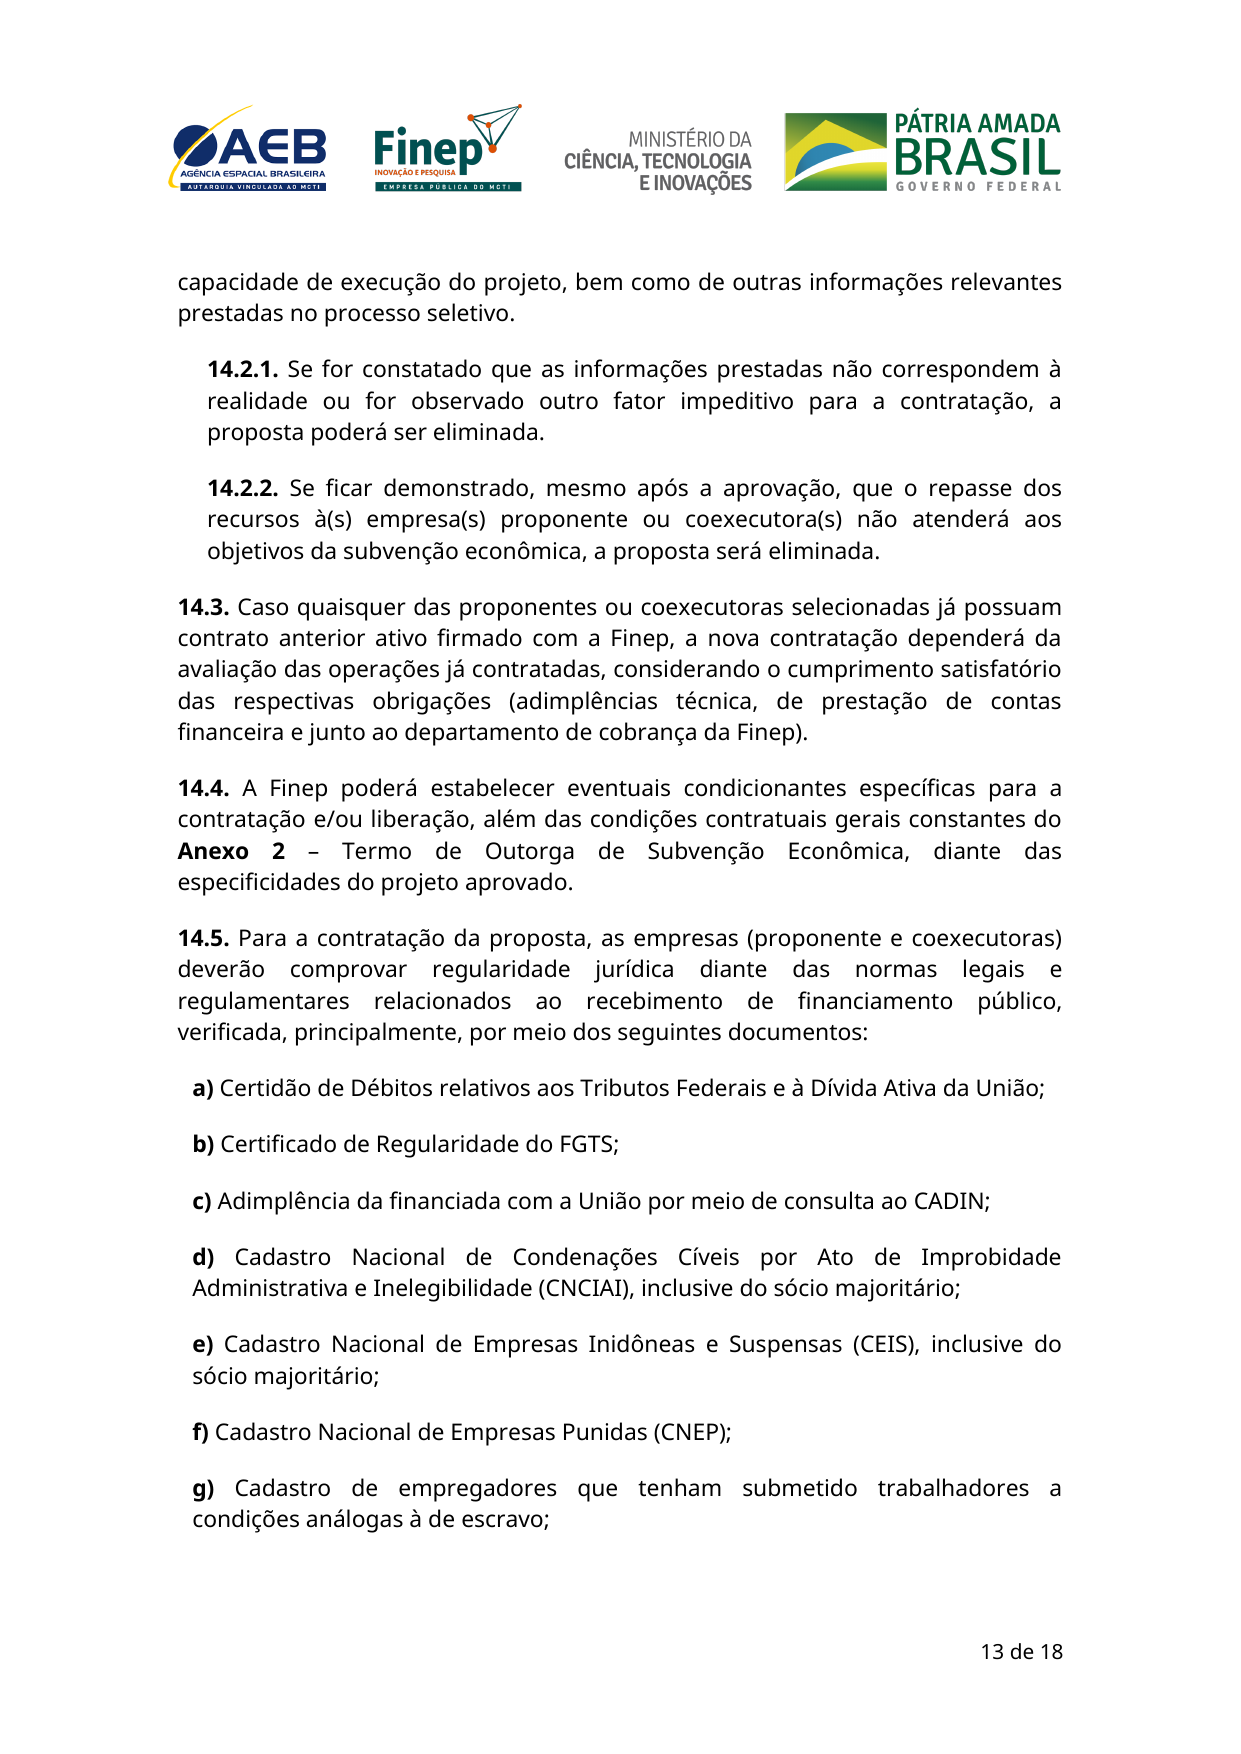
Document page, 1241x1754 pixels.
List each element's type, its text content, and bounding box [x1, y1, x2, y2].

text 14.2.2. Se ficar demonstrado, mesmo após a aprovação, que o repasse dos recursos à(s) empresa(s) proponente ou coexecutora(s) não atenderá aos objetivos da subvenção econômica, a proposta será eliminada. [207, 472, 1063, 566]
text f) Cadastro Nacional de Empresas Punidas (CNEP); [192, 1416, 1063, 1447]
text 14.2.1. Se for constatado que as informações prestadas não correspondem à realidade ou for observado outro fator impeditivo para a contratação, a proposta poderá ser eliminada. [207, 353, 1063, 447]
text 14.3. Caso quaisquer das proponentes ou coexecutoras selecionadas já possuam contrato anterior ativo firmado com a Finep, a nova contratação dependerá da avaliação das operações já contratadas, considerando o cumprimento satisfatório das respectivas obrigações (adimplências técnica, de prestação de contas financeira e junto ao departamento de cobrança da Finep). [177, 591, 1063, 747]
text e) Cadastro Nacional de Empresas Inidôneas e Suspensas (CEIS), inclusive do sócio majoritário; [192, 1328, 1063, 1391]
text c) Adimplência da financiada com a União por meio de consulta ao CADIN; [192, 1184, 1063, 1216]
text 14.4. A Finep poderá estabelecer eventuais condicionantes específicas para a contratação e/ou liberação, além das condições contratuais gerais constantes do Anexo 2 – Termo de Outorga de Subvenção Econômica, diante das especificidades do projeto aprovado. [177, 772, 1063, 897]
text d) Cadastro Nacional de Condenações Cíveis por Ato de Improbidade Administrativa e Inelegibilidade (CNCIAI), inclusive do sócio majoritário; [192, 1241, 1063, 1303]
text g) Cadastro de empregadores que tenham submetido trabalhadores a condições análogas à de escravo; [192, 1472, 1063, 1534]
text b) Certificado de Regularidade do FGTS; [192, 1128, 1063, 1159]
text 14.5. Para a contratação da proposta, as empresas (proponente e coexecutoras) deverão comprovar regularidade jurídica diante das normas legais e regulamentares relacionados ao recebimento de financiamento público, verificada, principalmente, por meio dos seguintes documentos: [177, 922, 1063, 1047]
text capacidade de execução do projeto, bem como de outras informações relevantes prestadas no processo seletivo. [177, 266, 1063, 328]
text a) Certidão de Débitos relativos aos Tributos Federais e à Dívida Ativa da União; [192, 1072, 1063, 1103]
